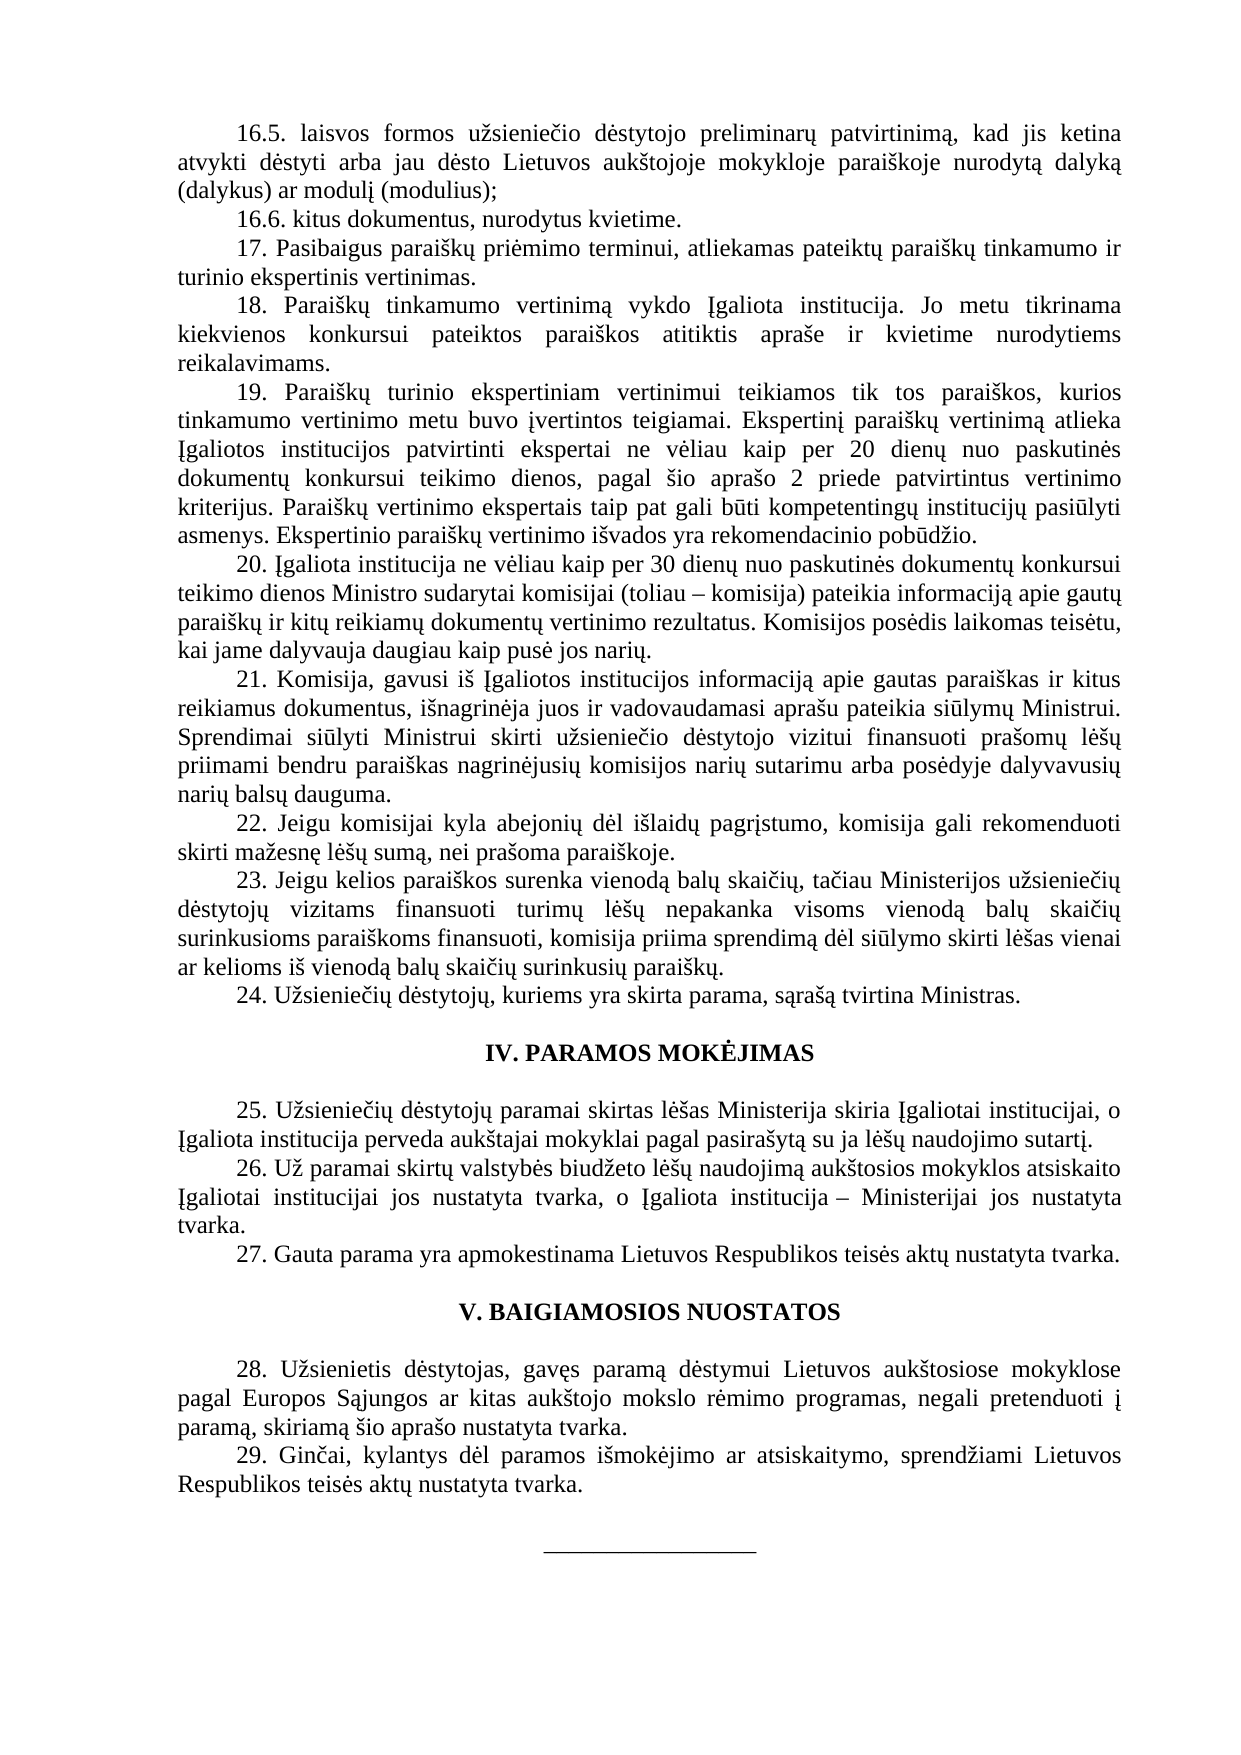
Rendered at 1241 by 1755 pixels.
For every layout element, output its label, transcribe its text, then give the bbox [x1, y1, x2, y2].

text _________________ [177, 1527, 1122, 1556]
text IV. PARAMOS MOKĖJIMAS [177, 1038, 1122, 1067]
text 16.6. kitus dokumentus, nurodytus kvietime. [177, 204, 1122, 233]
text V. BAIGIAMOSIOS NUOSTATOS [177, 1297, 1122, 1326]
text 21. Komisija, gavusi iš Įgaliotos institucijos informaciją apie gautas paraiškas ir kitus reikiamus dokumentus, išnagrinėja juos ir vadovaudamasi aprašu pateikia siūlymų Ministrui. Sprendimai siūlyti Ministrui skirti užsieniečio dėstytojo vizitui finansuoti prašomų lėšų priimami bendru paraiškas nagrinėjusių komisijos narių sutarimu arba posėdyje dalyvavusių narių balsų dauguma. [177, 664, 1122, 808]
text 26. Už paramai skirtų valstybės biudžeto lėšų naudojimą aukštosios mokyklos atsiskaito Įgaliotai institucijai jos nustatyta tvarka, o Įgaliota institucija – Ministerijai jos nustatyta tvarka. [177, 1153, 1122, 1239]
text 24. Užsieniečių dėstytojų, kuriems yra skirta parama, sąrašą tvirtina Ministras. [177, 981, 1122, 1009]
text 25. Užsieniečių dėstytojų paramai skirtas lėšas Ministerija skiria Įgaliotai institucijai, o Įgaliota institucija perveda aukštajai mokyklai pagal pasirašytą su ja lėšų naudojimo sutartį. [177, 1096, 1122, 1153]
text 17. Pasibaigus paraiškų priėmimo terminui, atliekamas pateiktų paraiškų tinkamumo ir turinio ekspertinis vertinimas. [177, 233, 1122, 291]
text 22. Jeigu komisijai kyla abejonių dėl išlaidų pagrįstumo, komisija gali rekomenduoti skirti mažesnę lėšų sumą, nei prašoma paraiškoje. [177, 808, 1122, 866]
text 23. Jeigu kelios paraiškos surenka vienodą balų skaičių, tačiau Ministerijos užsieniečių dėstytojų vizitams finansuoti turimų lėšų nepakanka visoms vienodą balų skaičių surinkusioms paraiškoms finansuoti, komisija priima sprendimą dėl siūlymo skirti lėšas vienai ar kelioms iš vienodą balų skaičių surinkusių paraiškų. [177, 866, 1122, 981]
text 29. Ginčai, kylantys dėl paramos išmokėjimo ar atsiskaitymo, sprendžiami Lietuvos Respublikos teisės aktų nustatyta tvarka. [177, 1441, 1122, 1498]
text 18. Paraiškų tinkamumo vertinimą vykdo Įgaliota institucija. Jo metu tikrinama kiekvienos konkursui pateiktos paraiškos atitiktis apraše ir kvietime nurodytiems reikalavimams. [177, 291, 1122, 377]
text 28. Užsienietis dėstytojas, gavęs paramą dėstymui Lietuvos aukštosiose mokyklose pagal Europos Sąjungos ar kitas aukštojo mokslo rėmimo programas, negali pretenduoti į paramą, skiriamą šio aprašo nustatyta tvarka. [177, 1354, 1122, 1441]
text 27. Gauta parama yra apmokestinama Lietuvos Respublikos teisės aktų nustatyta tvarka. [177, 1239, 1122, 1268]
text 19. Paraiškų turinio ekspertiniam vertinimui teikiamos tik tos paraiškos, kurios tinkamumo vertinimo metu buvo įvertintos teigiamai. Ekspertinį paraiškų vertinimą atlieka Įgaliotos institucijos patvirtinti ekspertai ne vėliau kaip per 20 dienų nuo paskutinės dokumentų konkursui teikimo dienos, pagal šio aprašo 2 priede patvirtintus vertinimo kriterijus. Paraiškų vertinimo ekspertais taip pat gali būti kompetentingų institucijų pasiūlyti asmenys. Ekspertinio paraiškų vertinimo išvados yra rekomendacinio pobūdžio. [177, 377, 1122, 549]
text 16.5. laisvos formos užsieniečio dėstytojo preliminarų patvirtinimą, kad jis ketina atvykti dėstyti arba jau dėsto Lietuvos aukštojoje mokykloje paraiškoje nurodytą dalyką (dalykus) ar modulį (modulius); [177, 118, 1122, 204]
text 20. Įgaliota institucija ne vėliau kaip per 30 dienų nuo paskutinės dokumentų konkursui teikimo dienos Ministro sudarytai komisijai (toliau – komisija) pateikia informaciją apie gautų paraiškų ir kitų reikiamų dokumentų vertinimo rezultatus. Komisijos posėdis laikomas teisėtu, kai jame dalyvauja daugiau kaip pusė jos narių. [177, 549, 1122, 664]
